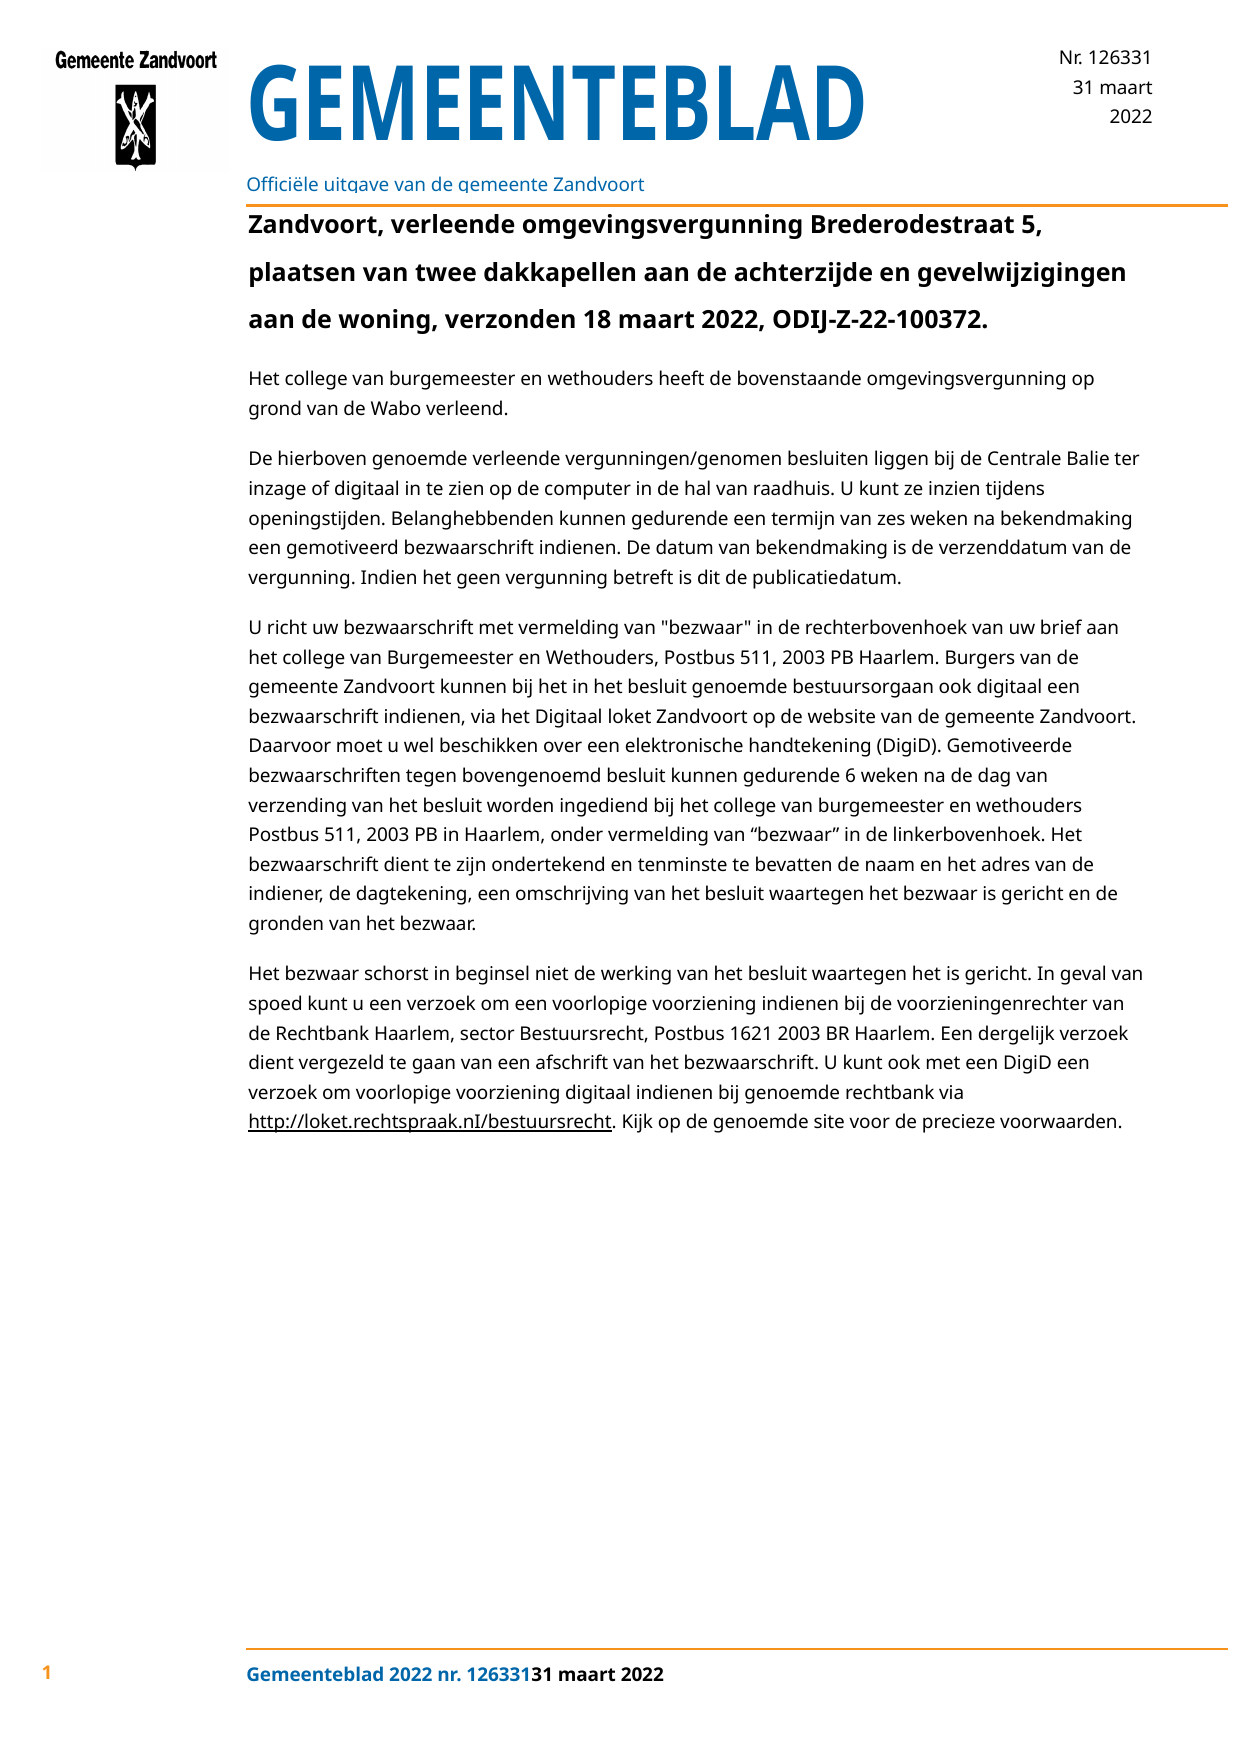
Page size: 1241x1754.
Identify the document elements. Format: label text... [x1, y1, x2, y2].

text Het college van burgemeester en wethouders heeft de bovenstaande omgevingsvergunning op grond van de Wabo verleend. [248, 366, 1152, 421]
text Zandvoort, verleende omgevingsvergunning Brederodestraat 5, plaatsen van twee dakkapellen aan de achterzijde en gevelwijzigingen aan de woning, verzonden 18 maart 2022, ODIJ-Z-22-100372. [248, 207, 1152, 336]
text Het bezwaar schorst in beginsel niet de werking van het besluit waartegen het is gericht. In geval van spoed kunt u een verzoek om een voorlopige voorziening indienen bij de voorzieningenrechter van de Rechtbank Haarlem, sector Bestuursrecht, Postbus 1621 2003 BR Haarlem. Een dergelijk verzoek dient vergezeld te gaan van een afschrift van het bezwaarschrift. U kunt ook met een DigiD een verzoek om voorlopige voorziening digitaal indienen bij genoemde rechtbank via http://loket.rechtspraak.nI/bestuursrecht. Kijk op de genoemde site voor de precieze voorwaarden. [248, 961, 1152, 1134]
text De hierboven genoemde verleende vergunningen/genomen besluiten liggen bij de Centrale Balie ter inzage of digitaal in te zien op de computer in de hal van raadhuis. U kunt ze inzien tijdens openingstijden. Belanghebbenden kunnen gedurende een termijn van zes weken na bekendmaking een gemotiveerd bezwaarschrift indienen. De datum van bekendmaking is de verzenddatum van de vergunning. Indien het geen vergunning betreft is dit de publicatiedatum. [248, 446, 1152, 589]
picture [41, 47, 231, 172]
text U richt uw bezwaarschrift met vermelding van "bezwaar" in de rechterbovenhoek van uw brief aan het college van Burgemeester en Wethouders, Postbus 511, 2003 PB Haarlem. Burgers van de gemeente Zandvoort kunnen bij het in het besluit genoemde bestuursorgaan ook digitaal een bezwaarschrift indienen, via het Digitaal loket Zandvoort op de website van de gemeente Zandvoort. Daarvoor moet u wel beschikken over een elektronische handtekening (DigiD). Gemotiveerde bezwaarschriften tegen bovengenoemd besluit kunnen gedurende 6 weken na de dag van verzending van het besluit worden ingediend bij het college van burgemeester en wethouders Postbus 511, 2003 PB in Haarlem, onder vermelding van “bezwaar” in de linkerbovenhoek. Het bezwaarschrift dient te zijn ondertekend en tenminste te bevatten de naam en het adres van de indiener, de dagtekening, een omschrijving van het besluit waartegen het bezwaar is gericht en de gronden van het bezwaar. [248, 614, 1152, 936]
